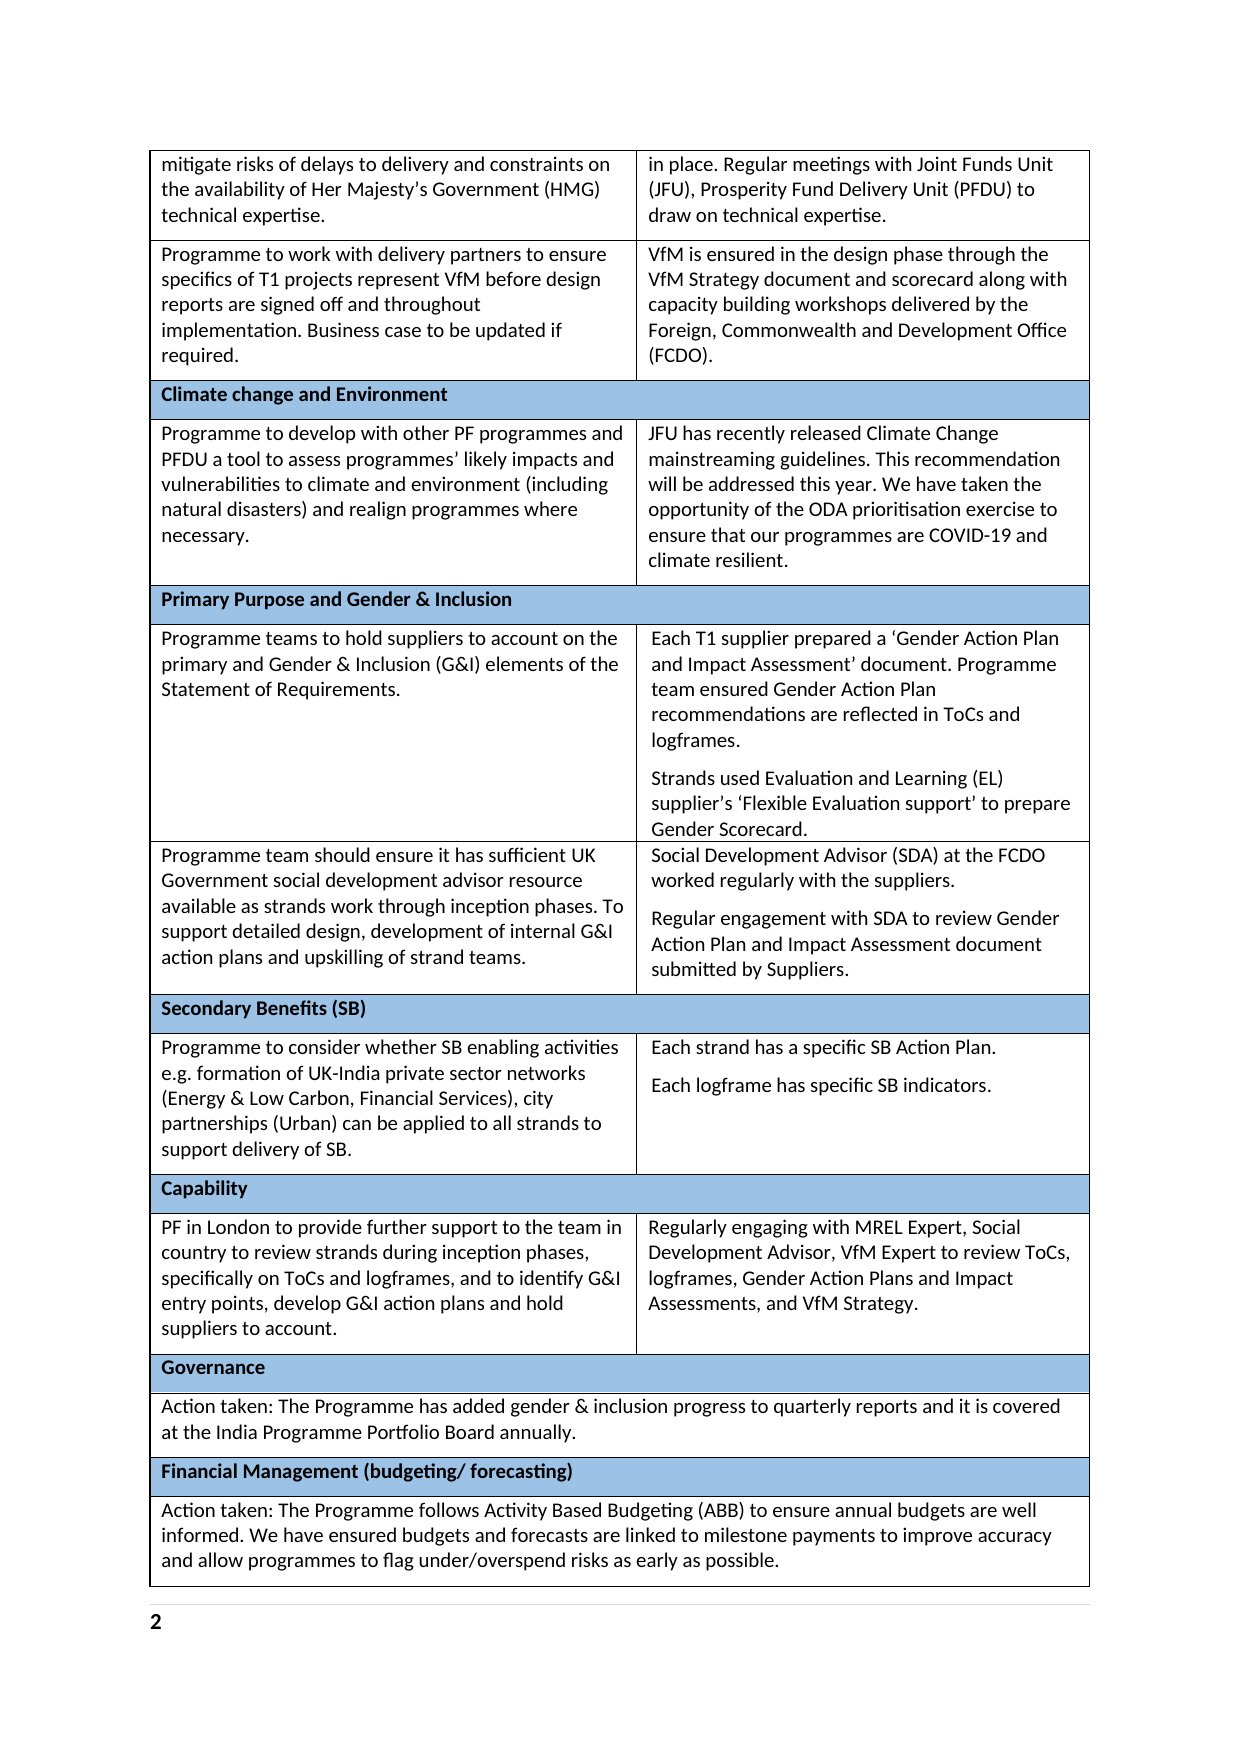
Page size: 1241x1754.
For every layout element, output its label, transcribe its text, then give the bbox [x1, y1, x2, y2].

table_cell Programme to work with delivery partners to ensure specifics of T1 projects represent VfM before design reports are signed off and throughout implementation. Business case to be updated if required. [151, 241, 636, 380]
table_cell Regularly engaging with MREL Expert, Social Development Advisor, VfM Expert to review ToCs, logframes, Gender Action Plans and Impact Assessments, and VfM Strategy. [637, 1214, 1089, 1353]
table_cell Each T1 supplier prepared a ‘Gender Action Plan and Impact Assessment’ document. Programme team ensured Gender Action Plan recommendations are reflected in ToCs and logframes. Strands used Evaluation and Learning (EL) supplier’s ‘Flexible Evaluation support’ to prepare Gender Scorecard. [637, 625, 1089, 841]
table_cell PF in London to provide further support to the team in country to review strands during inception phases, specifically on ToCs and logframes, and to identify G&I entry points, develop G&I action plans and hold suppliers to account. [151, 1214, 636, 1353]
table_cell VfM is ensured in the design phase through the VfM Strategy document and scorecard along with capacity building workshops delivered by the Foreign, Commonwealth and Development Office (FCDO). [637, 241, 1089, 380]
table_cell JFU has recently released Climate Change mainstreaming guidelines. This recommendation will be addressed this year. We have taken the opportunity of the ODA prioritisation exercise to ensure that our programmes are COVID-19 and climate resilient. [637, 420, 1089, 585]
table_cell Financial Management (budgeting/ forecasting) [151, 1458, 1089, 1496]
table_cell Each strand has a specific SB Action Plan. Each logframe has specific SB indicators. [637, 1034, 1089, 1174]
table_cell Primary Purpose and Gender & Inclusion [151, 586, 1089, 624]
table_cell Programme to consider whether SB enabling activities e.g. formation of UK-India private sector networks (Energy & Low Carbon, Financial Services), city partnerships (Urban) can be applied to all strands to support delivery of SB. [151, 1034, 636, 1174]
table_cell Secondary Benefits (SB) [151, 995, 1089, 1033]
table_cell Governance [151, 1355, 1089, 1392]
table_cell Programme to develop with other PF programmes and PFDU a tool to assess programmes’ likely impacts and vulnerabilities to climate and environment (including natural disasters) and realign programmes where necessary. [151, 420, 636, 585]
table_cell in place. Regular meetings with Joint Funds Unit (JFU), Prosperity Fund Delivery Unit (PFDU) to draw on technical expertise. [637, 151, 1089, 240]
table_cell Capability [151, 1175, 1089, 1213]
table_cell Programme team should ensure it has sufficient UK Government social development advisor resource available as strands work through inception phases. To support detailed design, development of internal G&I action plans and upskilling of strand teams. [151, 842, 636, 994]
table_cell Social Development Advisor (SDA) at the FCDO worked regularly with the suppliers. Regular engagement with SDA to review Gender Action Plan and Impact Assessment document submitted by Suppliers. [637, 842, 1089, 994]
table_cell Climate change and Environment [151, 381, 1089, 419]
table_cell Action taken: The Programme has added gender & inclusion progress to quarterly reports and it is covered at the India Programme Portfolio Board annually. [151, 1394, 1089, 1457]
table_cell mitigate risks of delays to delivery and constraints on the availability of Her Majesty’s Government (HMG) technical expertise. [151, 151, 636, 240]
table_cell Action taken: The Programme follows Activity Based Budgeting (ABB) to ensure annual budgets are well informed. We have ensured budgets and forecasts are linked to milestone payments to improve accuracy and allow programmes to flag under/overspend risks as early as possible. [151, 1497, 1089, 1586]
table_cell Programme teams to hold suppliers to account on the primary and Gender & Inclusion (G&I) elements of the Statement of Requirements. [151, 625, 636, 841]
